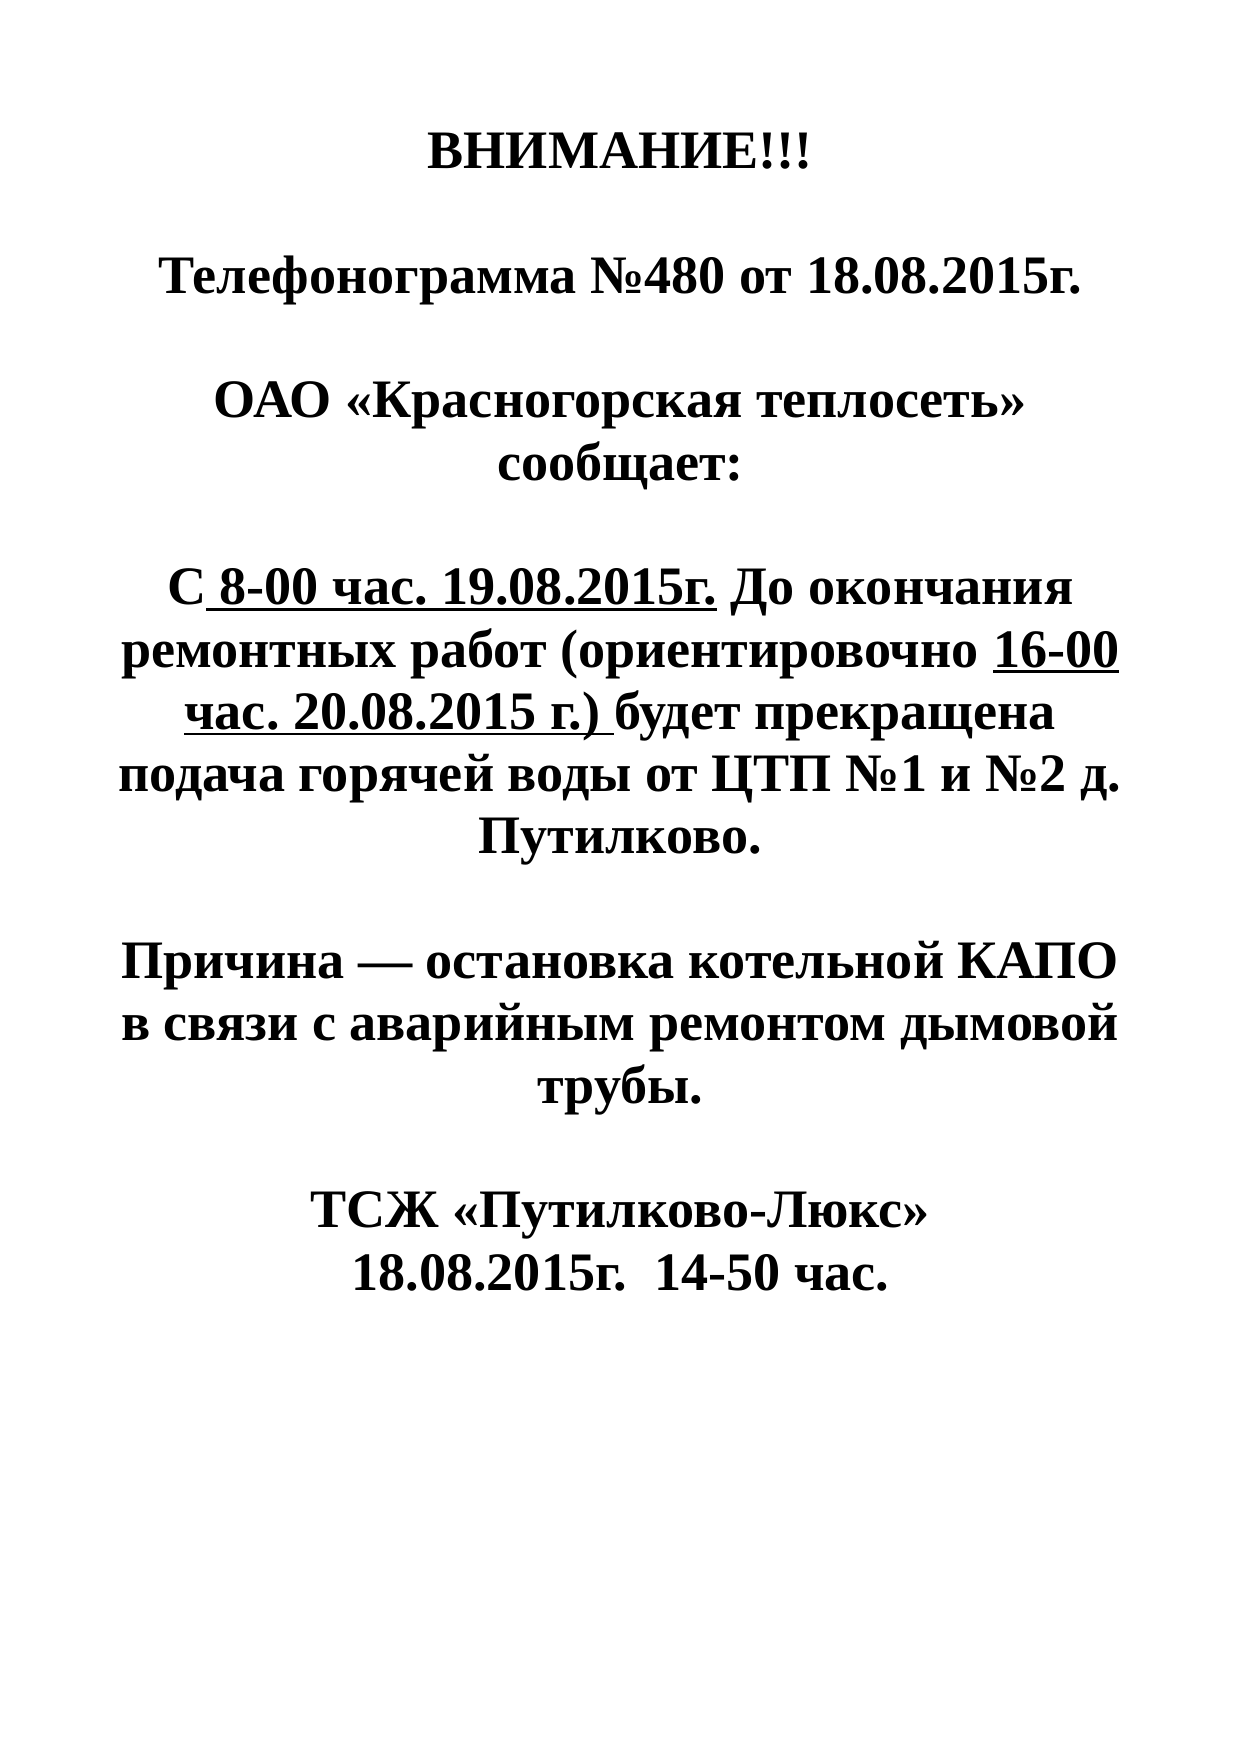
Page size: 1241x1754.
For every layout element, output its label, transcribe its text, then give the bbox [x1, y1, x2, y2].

text Телефонограмма №480 от 18.08.2015г. [118, 243, 1122, 305]
text ОАО «Красногорская теплосеть» сообщает: [118, 367, 1122, 492]
text Причина — остановка котельной КАПО в связи с аварийным ремонтом дымовой трубы. [118, 928, 1122, 1115]
text ВНИМАНИЕ!!! [118, 118, 1122, 180]
text 18.08.2015г. 14-50 час. [118, 1239, 1122, 1302]
text С 8-00 час. 19.08.2015г. До окончания ремонтных работ (ориентировочно 16-00 час. 20.08.2015 г.) будет прекращена подача горячей воды от ЦТП №1 и №2 д. Путилково. [118, 554, 1122, 866]
text ТСЖ «Путилково-Люкс» [118, 1177, 1122, 1239]
